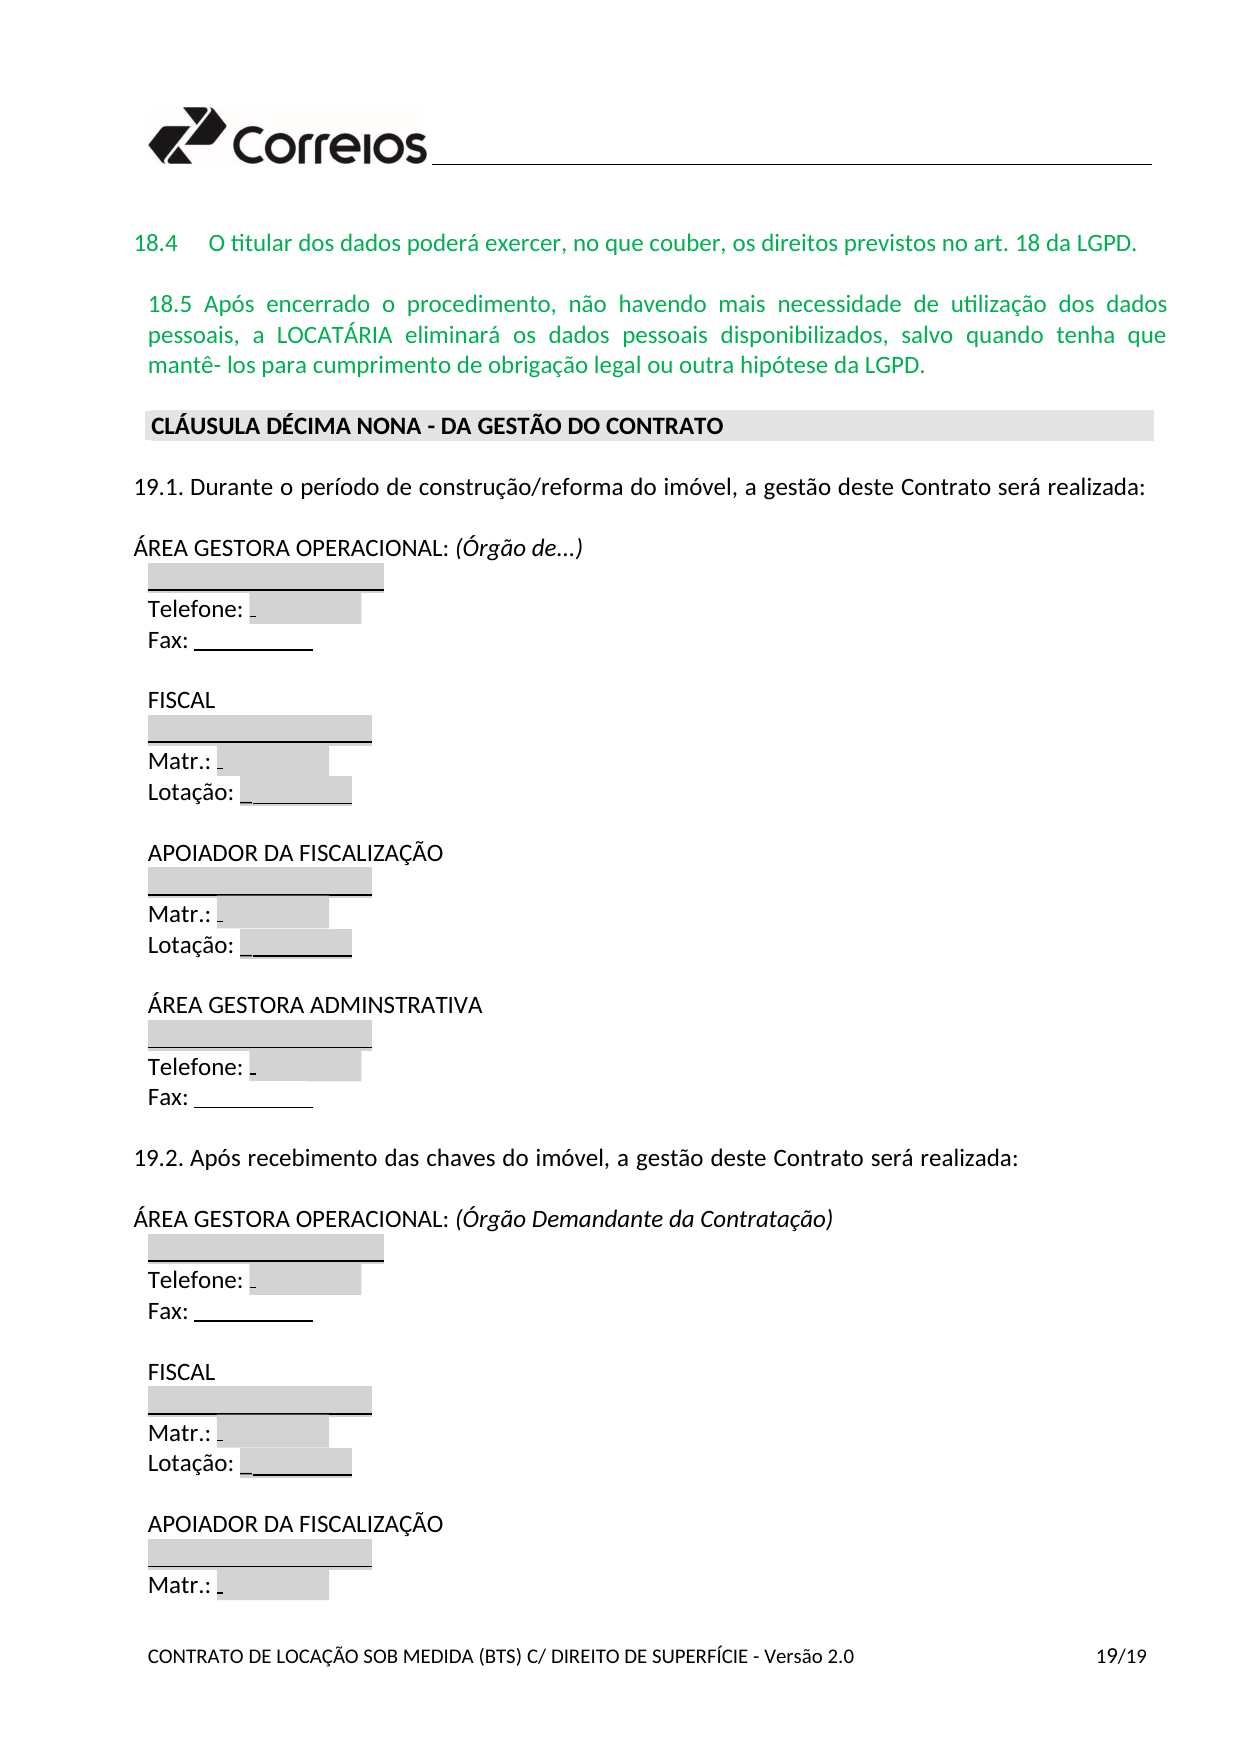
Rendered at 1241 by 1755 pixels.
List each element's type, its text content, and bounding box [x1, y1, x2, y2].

text [330, 745, 1180, 776]
text FISCAL [148, 1356, 1180, 1386]
text [330, 1417, 1180, 1447]
text [330, 1569, 1180, 1600]
text APOIADOR DA FISCALIZAÇÃO [148, 837, 1180, 867]
text Lotação: _ [148, 929, 1180, 959]
text Matr.: [148, 898, 216, 928]
list O titular dos dados poderá exercer, no que couber, os direitos previstos no art. 18 da LGPD. [133, 227, 1180, 258]
text Matr.: [148, 1570, 216, 1600]
text Telefone: Fax: [148, 1051, 307, 1112]
text FISCAL [148, 684, 1180, 715]
text [330, 898, 1180, 928]
text Lotação: _ [148, 776, 1180, 806]
text Telefone: Fax: [148, 593, 307, 654]
text Matr.: [148, 746, 216, 776]
list Após encerrado o procedimento, não havendo mais necessidade de utilização dos dados pessoais, a LOCATÁRIA eliminará os dados pessoais disponibilizados, salvo quando tenha que mantê- los para cumprimento de obrigação legal ou outra hipótese da LGPD. [148, 288, 1167, 380]
subtitle CLÁUSULA DÉCIMA NONA - DA GESTÃO DO CONTRATO [145, 410, 1180, 441]
text ÁREA GESTORA ADMINSTRATIVA [148, 990, 1180, 1020]
text Telefone: Fax: [148, 1264, 307, 1325]
list Durante o período de construção/reforma do imóvel, a gestão deste Contrato será realizada: ÁREA GESTORA OPERACIONAL: (Órgão de...) [133, 471, 1147, 563]
text Matr.: [148, 1417, 216, 1447]
text Lotação: _ [148, 1447, 1180, 1478]
list Após recebimento das chaves do imóvel, a gestão deste Contrato será realizada: ÁREA GESTORA OPERACIONAL: (Órgão Demandante da Contratação) [133, 1142, 1020, 1234]
text APOIADOR DA FISCALIZAÇÃO [148, 1508, 1180, 1539]
